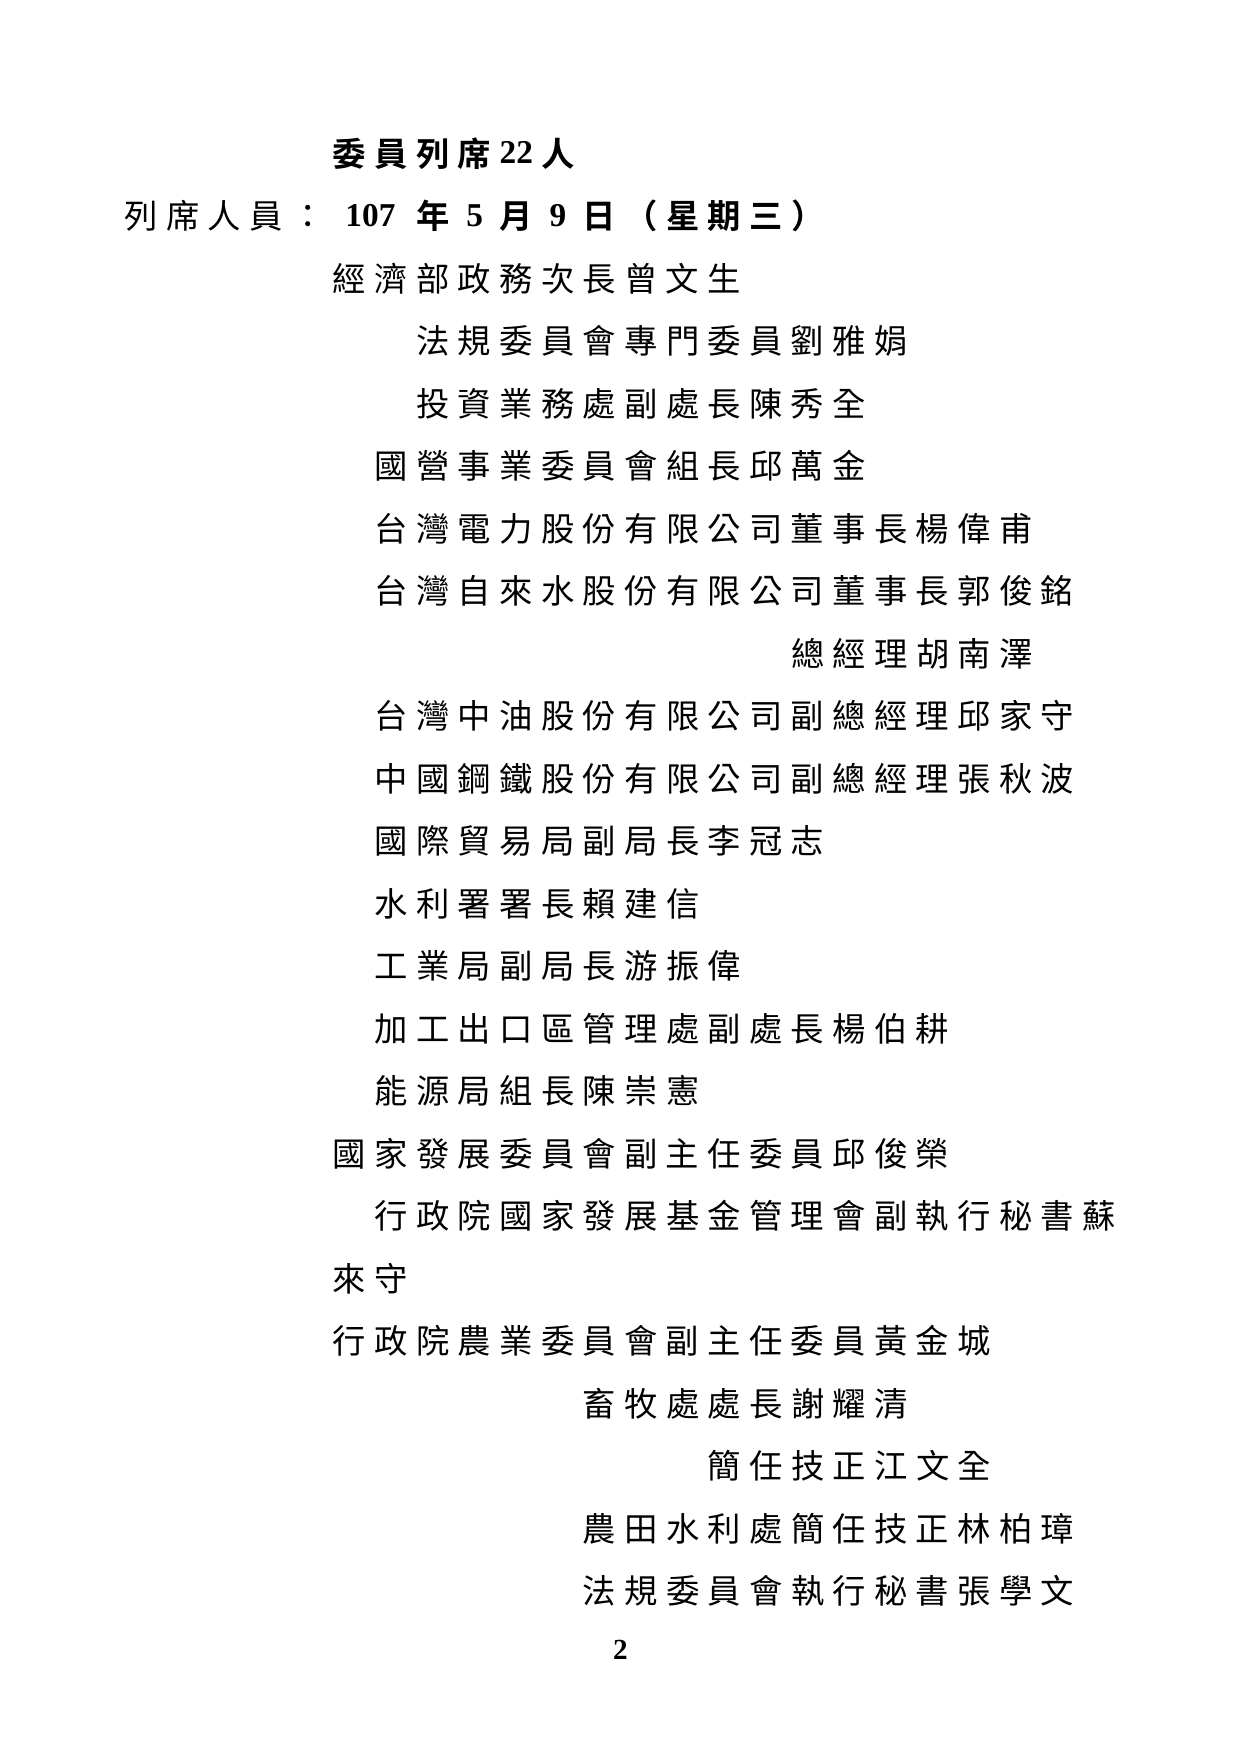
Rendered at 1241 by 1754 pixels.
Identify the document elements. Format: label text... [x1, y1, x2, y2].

text 列席人員：107年5月9日（星期三） [120, 173, 1120, 235]
text 法規委員會執行秘書張學文 [292, 1548, 1120, 1610]
text 台灣自來水股份有限公司董事長郭俊銘 [292, 548, 1120, 610]
text 總經理胡南澤 [292, 610, 1120, 673]
text 經濟部政務次長曾文生 [292, 235, 1120, 298]
text 行政院國家發展基金管理會副執行秘書蘇來守 [292, 1173, 1120, 1298]
text 加工出口區管理處副處長楊伯耕 [292, 985, 1120, 1048]
text 能源局組長陳崇憲 [292, 1048, 1120, 1110]
text 農田水利處簡任技正林柏璋 [292, 1485, 1120, 1548]
text 台灣電力股份有限公司董事長楊偉甫 [292, 485, 1120, 548]
text 中國鋼鐵股份有限公司副總經理張秋波 [292, 735, 1120, 798]
text 國營事業委員會組長邱萬金 [292, 423, 1120, 485]
text 行政院農業委員會副主任委員黃金城 [292, 1298, 1120, 1360]
text 工業局副局長游振偉 [292, 923, 1120, 985]
text 國際貿易局副局長李冠志 [292, 798, 1120, 860]
text 委員列席22人 [120, 110, 1086, 173]
text 台灣中油股份有限公司副總經理邱家守 [292, 673, 1120, 735]
text 水利署署長賴建信 [292, 860, 1120, 923]
text 國家發展委員會副主任委員邱俊榮 [292, 1110, 1120, 1173]
text 法規委員會專門委員劉雅娟 [293, 298, 1120, 360]
text 簡任技正江文全 [292, 1423, 1120, 1485]
text 投資業務處副處長陳秀全 [293, 360, 1120, 423]
text 畜牧處處長謝耀清 [292, 1360, 1120, 1423]
